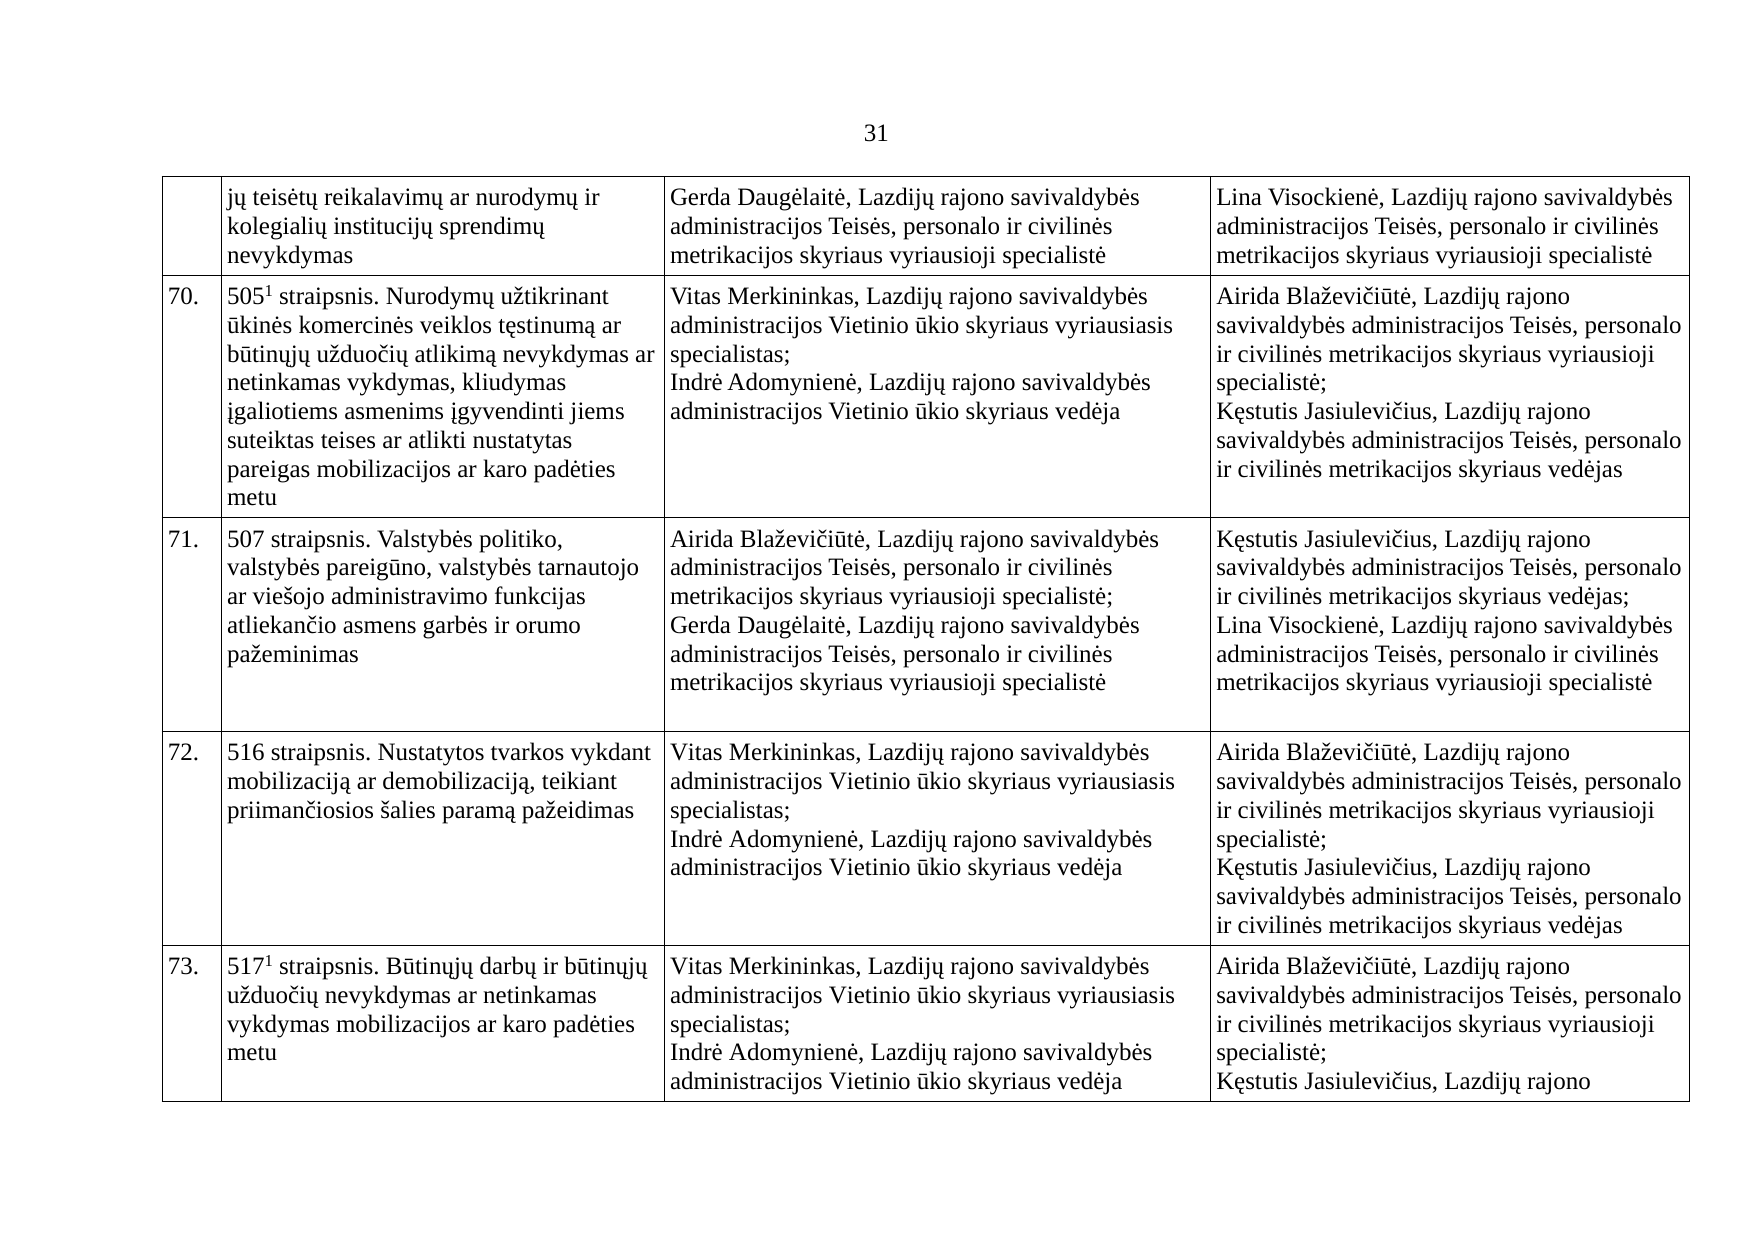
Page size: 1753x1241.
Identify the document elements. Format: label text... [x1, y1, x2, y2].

table_cell Lina Visockienė, Lazdijų rajono savivaldybės administracijos Teisės, personalo ir civilinės metrikacijos skyriaus vyriausioji specialistė [1211, 177, 1689, 274]
table_cell Vitas Merkininkas, Lazdijų rajono savivaldybės administracijos Vietinio ūkio skyriaus vyriausiasis specialistas; Indrė Adomynienė, Lazdijų rajono savivaldybės administracijos Vietinio ūkio skyriaus vedėja [665, 276, 1210, 517]
table_cell Vitas Merkininkas, Lazdijų rajono savivaldybės administracijos Vietinio ūkio skyriaus vyriausiasis specialistas; Indrė Adomynienė, Lazdijų rajono savivaldybės administracijos Vietinio ūkio skyriaus vedėja [665, 946, 1210, 1101]
table_cell jų teisėtų reikalavimų ar nurodymų ir kolegialių institucijų sprendimų nevykdymas [222, 177, 664, 274]
table_cell 71. [163, 518, 221, 731]
table_cell Airida Blaževičiūtė, Lazdijų rajono savivaldybės administracijos Teisės, personalo ir civilinės metrikacijos skyriaus vyriausioji specialistė; Kęstutis Jasiulevičius, Lazdijų rajono [1211, 946, 1689, 1101]
table_cell 72. [163, 732, 221, 944]
table_cell 70. [163, 276, 221, 517]
table_cell Airida Blaževičiūtė, Lazdijų rajono savivaldybės administracijos Teisės, personalo ir civilinės metrikacijos skyriaus vyriausioji specialistė; Kęstutis Jasiulevičius, Lazdijų rajono savivaldybės administracijos Teisės, personalo ir civilinės metrikacijos skyriaus vedėjas [1211, 276, 1689, 517]
table_cell 5051 straipsnis. Nurodymų užtikrinant ūkinės komercinės veiklos tęstinumą ar būtinųjų užduočių atlikimą nevykdymas ar netinkamas vykdymas, kliudymas įgaliotiems asmenims įgyvendinti jiems suteiktas teises ar atlikti nustatytas pareigas mobilizacijos ar karo padėties metu [222, 276, 664, 517]
table_cell Vitas Merkininkas, Lazdijų rajono savivaldybės administracijos Vietinio ūkio skyriaus vyriausiasis specialistas; Indrė Adomynienė, Lazdijų rajono savivaldybės administracijos Vietinio ūkio skyriaus vedėja [665, 732, 1210, 944]
table_cell Kęstutis Jasiulevičius, Lazdijų rajono savivaldybės administracijos Teisės, personalo ir civilinės metrikacijos skyriaus vedėjas; Lina Visockienė, Lazdijų rajono savivaldybės administracijos Teisės, personalo ir civilinės metrikacijos skyriaus vyriausioji specialistė [1211, 518, 1689, 731]
table_cell Airida Blaževičiūtė, Lazdijų rajono savivaldybės administracijos Teisės, personalo ir civilinės metrikacijos skyriaus vyriausioji specialistė; Gerda Daugėlaitė, Lazdijų rajono savivaldybės administracijos Teisės, personalo ir civilinės metrikacijos skyriaus vyriausioji specialistė [665, 518, 1210, 731]
table_cell 516 straipsnis. Nustatytos tvarkos vykdant mobilizaciją ar demobilizaciją, teikiant priimančiosios šalies paramą pažeidimas [222, 732, 664, 944]
table_cell Airida Blaževičiūtė, Lazdijų rajono savivaldybės administracijos Teisės, personalo ir civilinės metrikacijos skyriaus vyriausioji specialistė; Kęstutis Jasiulevičius, Lazdijų rajono savivaldybės administracijos Teisės, personalo ir civilinės metrikacijos skyriaus vedėjas [1211, 732, 1689, 944]
table_cell [163, 177, 221, 274]
table_cell Gerda Daugėlaitė, Lazdijų rajono savivaldybės administracijos Teisės, personalo ir civilinės metrikacijos skyriaus vyriausioji specialistė [665, 177, 1210, 274]
table_cell 73. [163, 946, 221, 1101]
table_cell 507 straipsnis. Valstybės politiko, valstybės pareigūno, valstybės tarnautojo ar viešojo administravimo funkcijas atliekančio asmens garbės ir orumo pažeminimas [222, 518, 664, 731]
table_cell 5171 straipsnis. Būtinųjų darbų ir būtinųjų užduočių nevykdymas ar netinkamas vykdymas mobilizacijos ar karo padėties metu [222, 946, 664, 1101]
